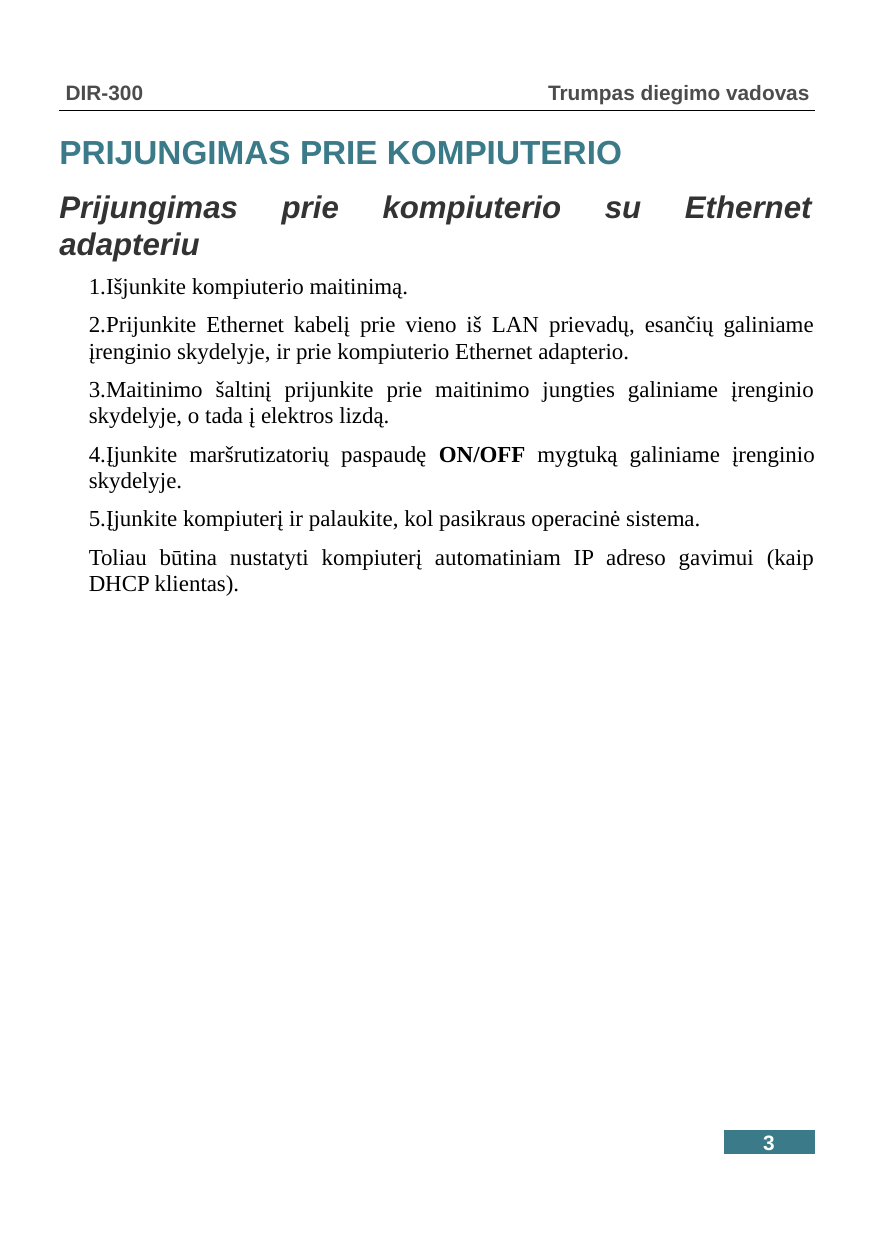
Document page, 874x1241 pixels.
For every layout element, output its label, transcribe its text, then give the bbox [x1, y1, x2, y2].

list Maitinimo šaltinį prijunkite prie maitinimo jungties galiniame įrenginio skydelyje, o tada į elektros lizdą. [88, 376, 815, 429]
subtitle PRIJUNGIMAS PRIE KOMPIUTERIO [59, 133, 815, 172]
list Įjunkite kompiuterį ir palaukite, kol pasikraus operacinė sistema. [88, 505, 815, 532]
list Išjunkite kompiuterio maitinimą. [88, 273, 815, 300]
subtitle Prijungimas prie kompiuterio su Ethernet adapteriu [59, 189, 815, 261]
text Toliau būtina nustatyti kompiuterį automatiniam IP adreso gavimui (kaip DHCP klientas). [88, 543, 815, 596]
list Prijunkite Ethernet kabelį prie vieno iš LAN prievadų, esančių galiniame įrenginio skydelyje, ir prie kompiuterio Ethernet adapterio. [88, 312, 815, 364]
list Įjunkite maršrutizatorių paspaudę ON/OFF mygtuką galiniame įrenginio skydelyje. [88, 441, 815, 493]
